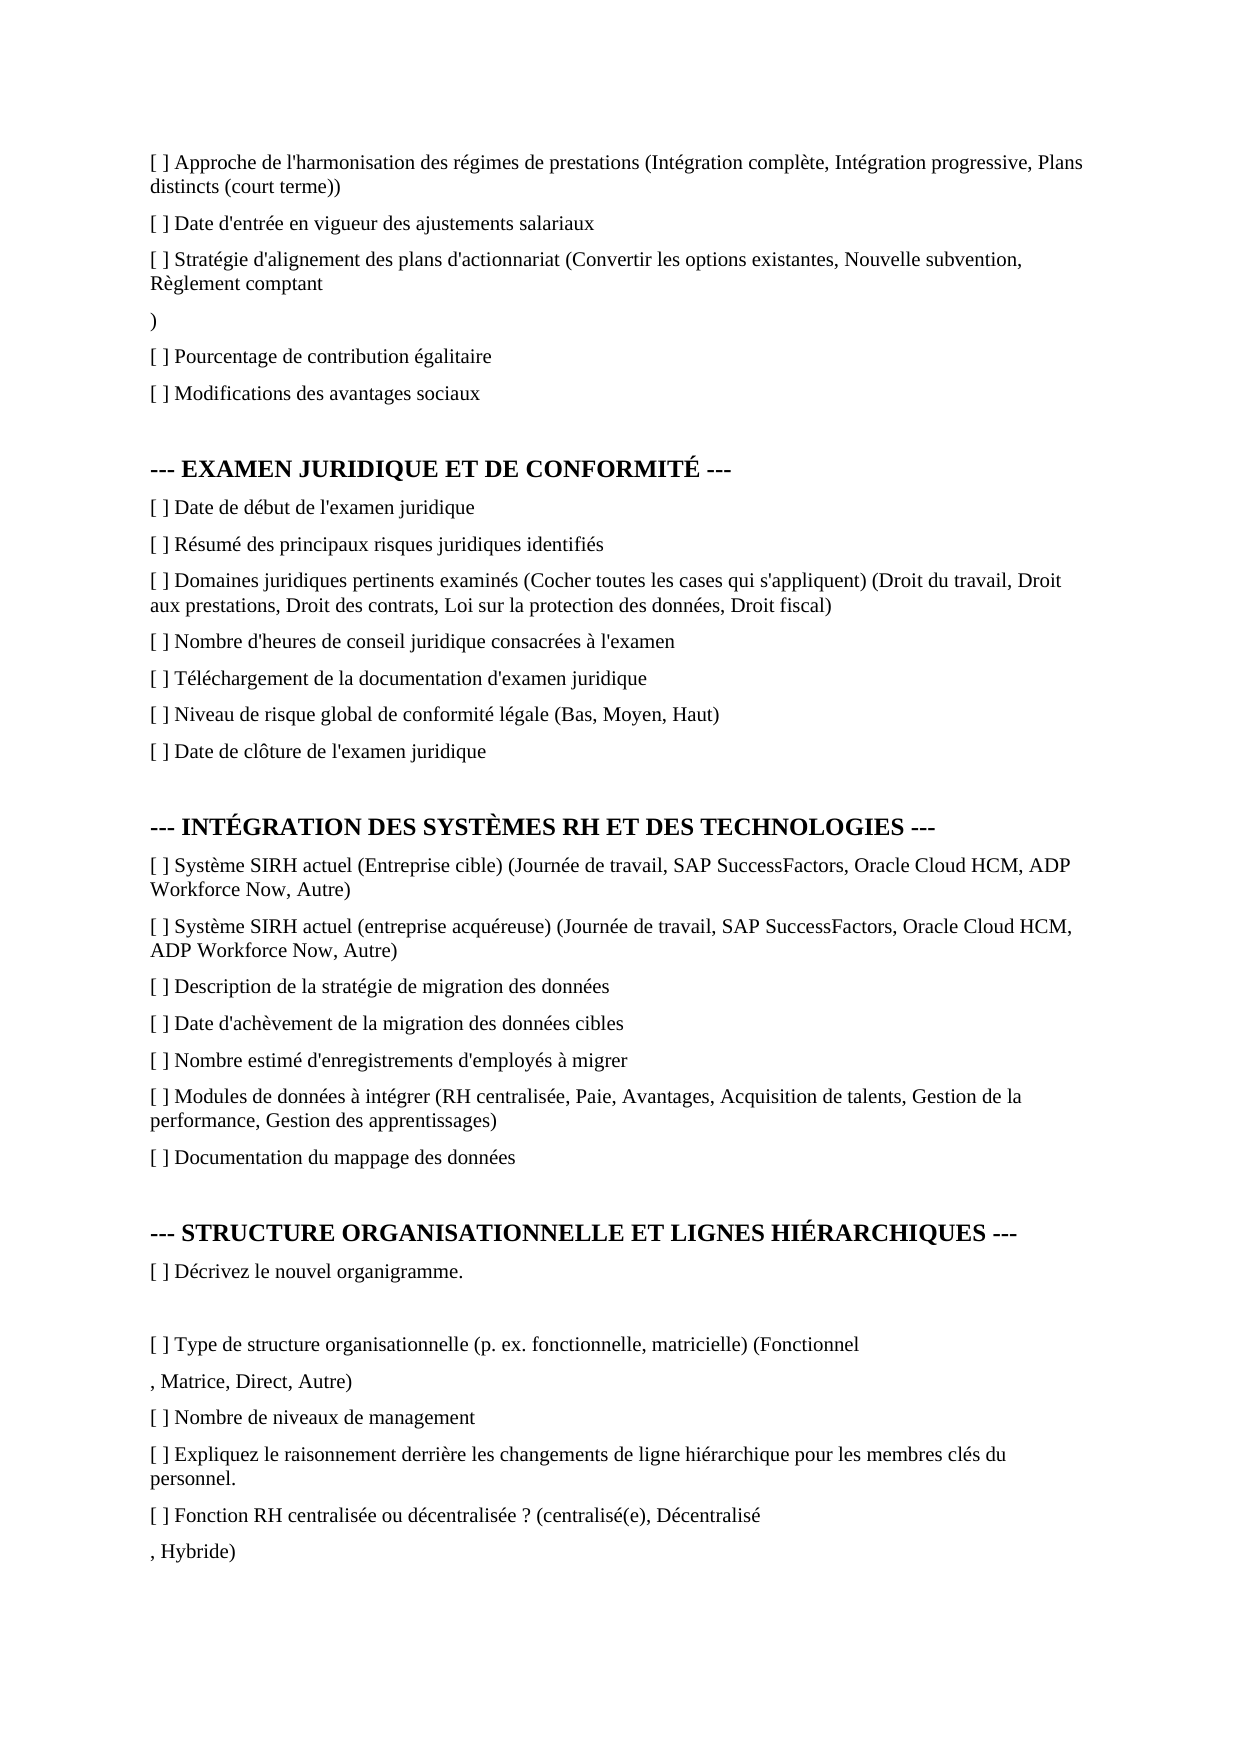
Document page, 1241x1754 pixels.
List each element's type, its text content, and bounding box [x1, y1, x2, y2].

text [ ] Modifications des avantages sociaux [150, 381, 1090, 405]
text , Hybride) [150, 1539, 1090, 1563]
text , Matrice, Direct, Autre) [150, 1369, 1090, 1393]
text [ ] Documentation du mappage des données [150, 1145, 1090, 1169]
text [ ] Type de structure organisationnelle (p. ex. fonctionnelle, matricielle) (Fonctionnel [150, 1332, 1090, 1356]
text [ ] Date d'achèvement de la migration des données cibles [150, 1011, 1090, 1035]
text --- INTÉGRATION DES SYSTÈMES RH ET DES TECHNOLOGIES --- [150, 812, 1090, 841]
text [ ] Expliquez le raisonnement derrière les changements de ligne hiérarchique pour les membres clés du personnel. [150, 1442, 1090, 1490]
text [ ] Approche de l'harmonisation des régimes de prestations (Intégration complète, Intégration progressive, Plans distincts (court terme)) [150, 150, 1090, 198]
text ) [150, 308, 1090, 332]
text [ ] Système SIRH actuel (Entreprise cible) (Journée de travail, SAP SuccessFactors, Oracle Cloud HCM, ADP Workforce Now, Autre) [150, 853, 1090, 901]
text [ ] Niveau de risque global de conformité légale (Bas, Moyen, Haut) [150, 702, 1090, 726]
text [ ] Décrivez le nouvel organigramme. [150, 1259, 1090, 1283]
text [ ] Modules de données à intégrer (RH centralisée, Paie, Avantages, Acquisition de talents, Gestion de la performance, Gestion des apprentissages) [150, 1084, 1090, 1132]
text [ ] Nombre de niveaux de management [150, 1405, 1090, 1429]
text [ ] Nombre estimé d'enregistrements d'employés à migrer [150, 1047, 1090, 1072]
text [ ] Date de début de l'examen juridique [150, 495, 1090, 519]
text [ ] Date de clôture de l'examen juridique [150, 739, 1090, 763]
text [ ] Domaines juridiques pertinents examinés (Cocher toutes les cases qui s'appliquent) (Droit du travail, Droit aux prestations, Droit des contrats, Loi sur la protection des données, Droit fiscal) [150, 568, 1090, 617]
text --- EXAMEN JURIDIQUE ET DE CONFORMITÉ --- [150, 454, 1090, 483]
text [ ] Description de la stratégie de migration des données [150, 974, 1090, 998]
text --- STRUCTURE ORGANISATIONNELLE ET LIGNES HIÉRARCHIQUES --- [150, 1218, 1090, 1247]
text [ ] Fonction RH centralisée ou décentralisée ? (centralisé(e), Décentralisé [150, 1502, 1090, 1527]
text [ ] Système SIRH actuel (entreprise acquéreuse) (Journée de travail, SAP SuccessFactors, Oracle Cloud HCM, ADP Workforce Now, Autre) [150, 914, 1090, 962]
text [ ] Stratégie d'alignement des plans d'actionnariat (Convertir les options existantes, Nouvelle subvention, Règlement comptant [150, 247, 1090, 295]
text [ ] Résumé des principaux risques juridiques identifiés [150, 532, 1090, 556]
text [ ] Pourcentage de contribution égalitaire [150, 344, 1090, 368]
text [ ] Nombre d'heures de conseil juridique consacrées à l'examen [150, 629, 1090, 653]
text [ ] Date d'entrée en vigueur des ajustements salariaux [150, 211, 1090, 235]
text [ ] Téléchargement de la documentation d'examen juridique [150, 666, 1090, 690]
